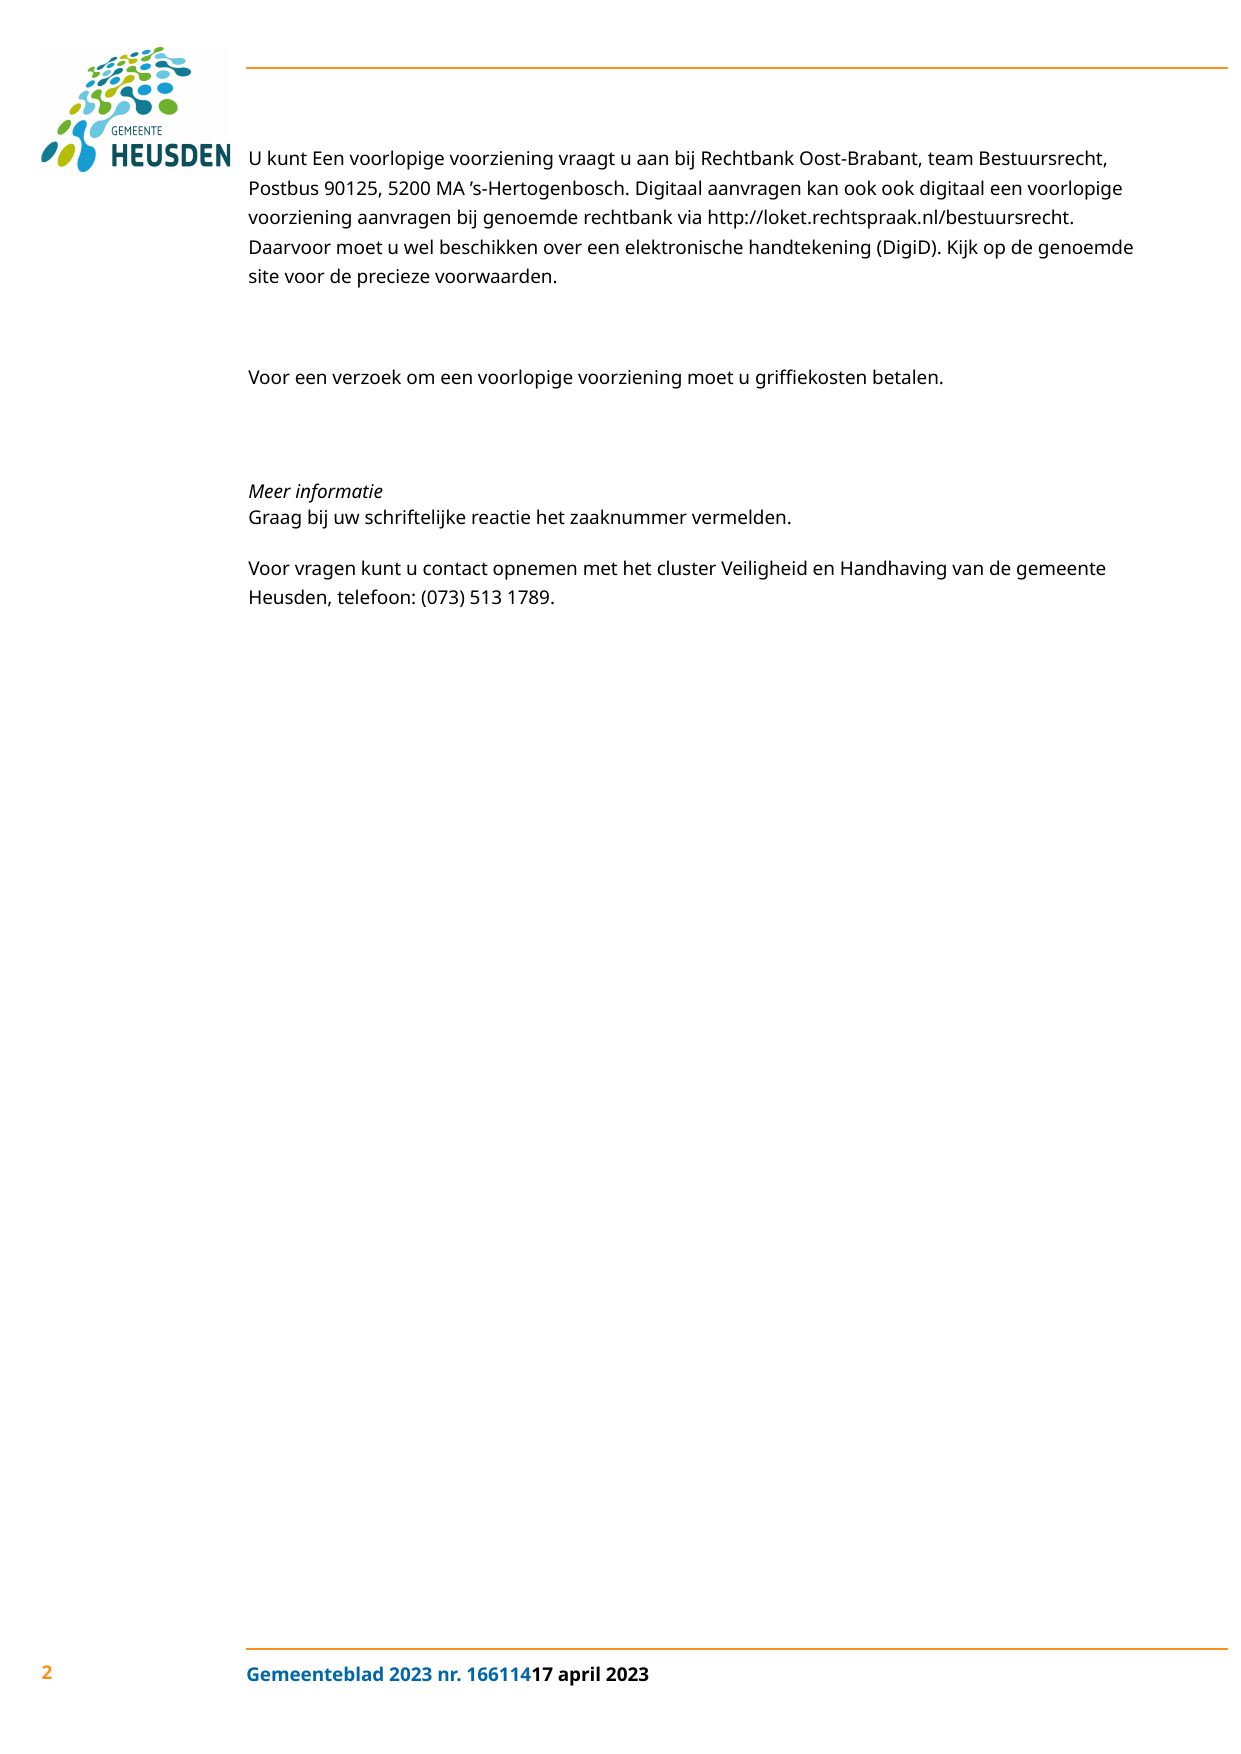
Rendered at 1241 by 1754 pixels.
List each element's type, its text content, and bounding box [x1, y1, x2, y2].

picture [41, 47, 231, 172]
text U kunt Een voorlopige voorziening vraagt u aan bij Rechtbank Oost-Brabant, team Bestuursrecht, Postbus 90125, 5200 MA ’s-Hertogenbosch. Digitaal aanvragen kan ook ook digitaal een voorlopige voorziening aanvragen bij genoemde rechtbank via http://loket.rechtspraak.nl/bestuursrecht. Daarvoor moet u wel beschikken over een elektronische handtekening (DigiD). Kijk op de genoemde site voor de precieze voorwaarden. [248, 145, 1152, 289]
text Voor vragen kunt u contact opnemen met het cluster Veiligheid en Handhaving van de gemeente Heusden, telefoon: (073) 513 1789. [248, 555, 1152, 610]
text Voor een verzoek om een voorlopige voorziening moet u griffiekosten betalen. [248, 364, 1152, 390]
text Meer informatie [248, 479, 1152, 504]
text Graag bij uw schriftelijke reactie het zaaknummer vermelden. [248, 504, 1152, 530]
